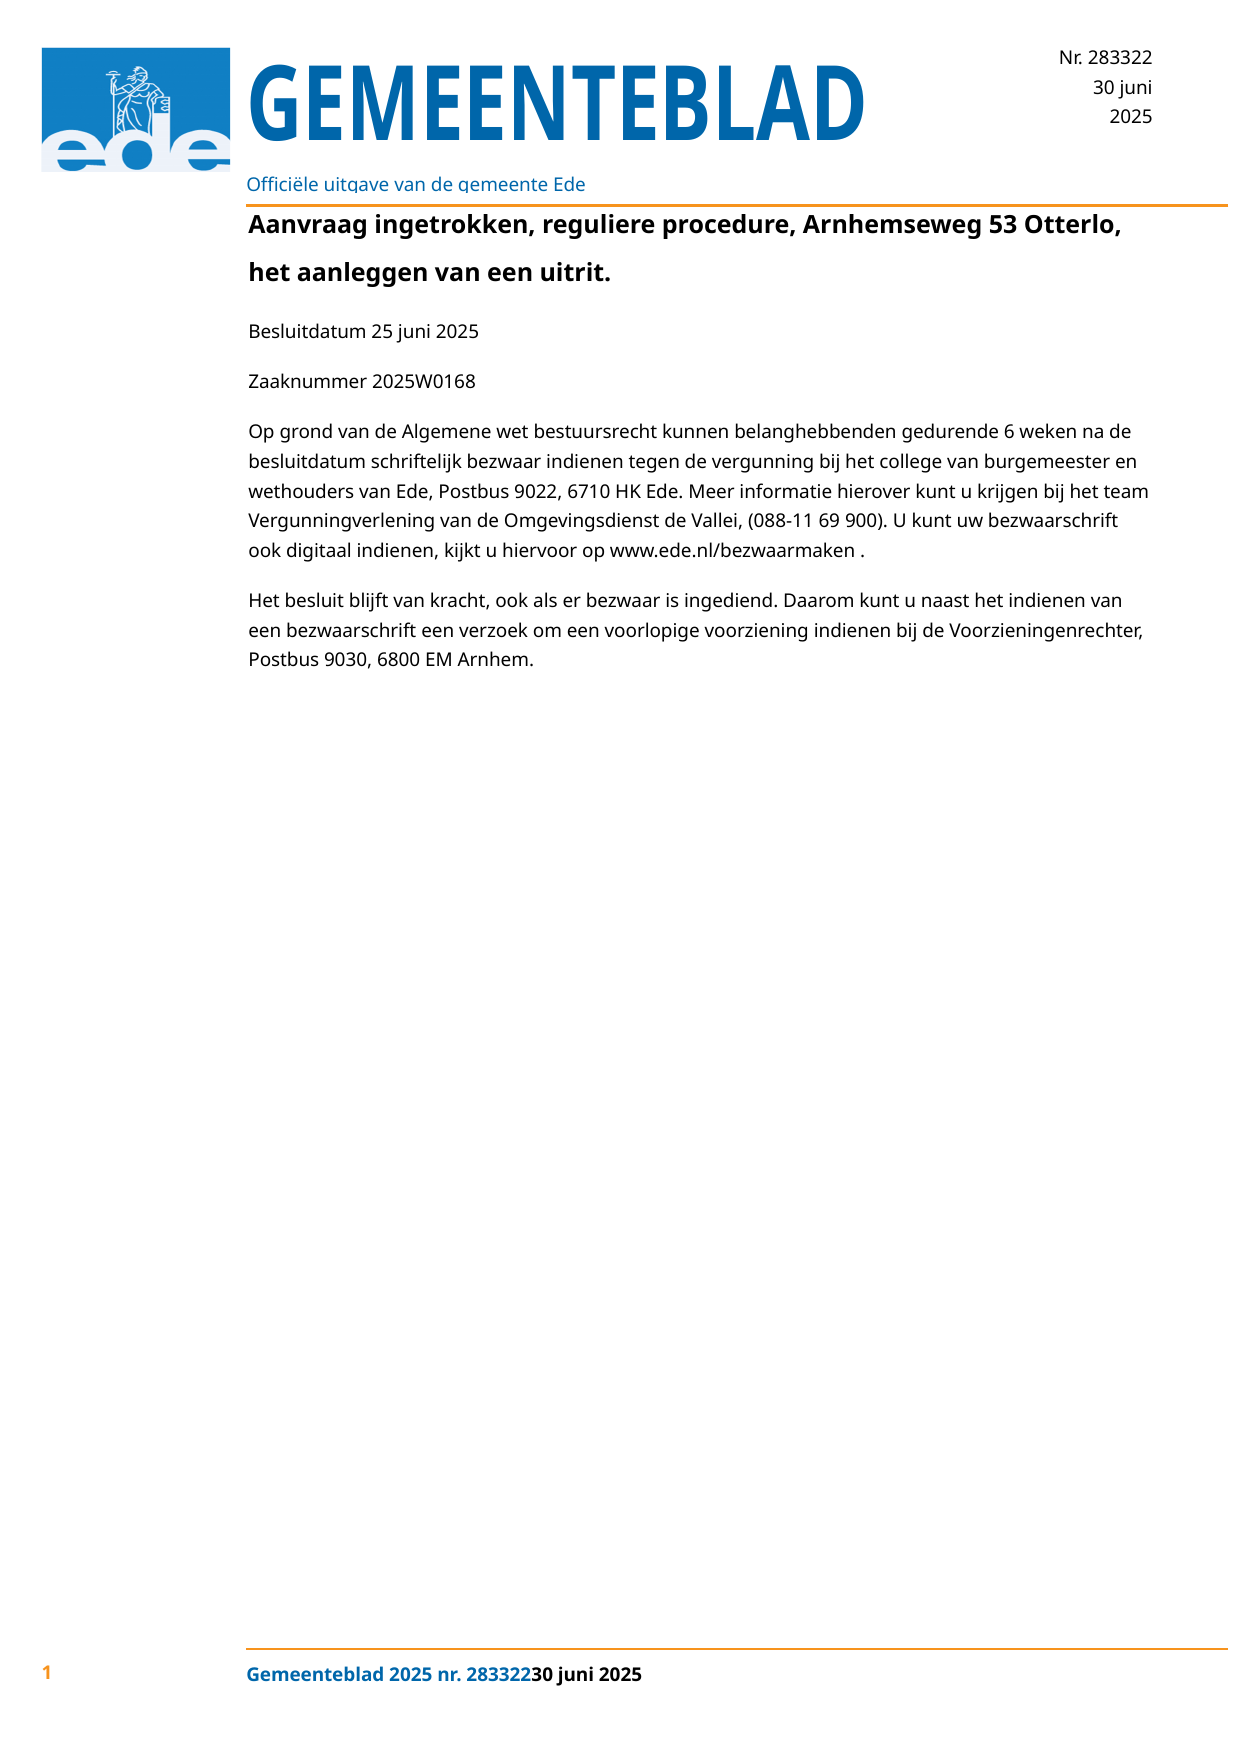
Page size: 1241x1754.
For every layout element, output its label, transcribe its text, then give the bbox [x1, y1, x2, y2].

text Op grond van de Algemene wet bestuursrecht kunnen belanghebbenden gedurende 6 weken na de besluitdatum schriftelijk bezwaar indienen tegen de vergunning bij het college van burgemeester en wethouders van Ede, Postbus 9022, 6710 HK Ede. Meer informatie hierover kunt u krijgen bij het team Vergunningverlening van de Omgevingsdienst de Vallei, (088-11 69 900). U kunt uw bezwaarschrift ook digitaal indienen, kijkt u hiervoor op www.ede.nl/bezwaarmaken . [248, 419, 1152, 563]
picture [41, 47, 231, 172]
text Besluitdatum 25 juni 2025 [248, 318, 1152, 344]
text Zaaknummer 2025W0168 [248, 368, 1152, 394]
text Het besluit blijft van kracht, ook als er bezwaar is ingediend. Daarom kunt u naast het indienen van een bezwaarschrift een verzoek om een voorlopige voorziening indienen bij de Voorzieningenrechter, Postbus 9030, 6800 EM Arnhem. [248, 587, 1152, 672]
text Aanvraag ingetrokken, reguliere procedure, Arnhemseweg 53 Otterlo, het aanleggen van een uitrit. [248, 207, 1152, 288]
